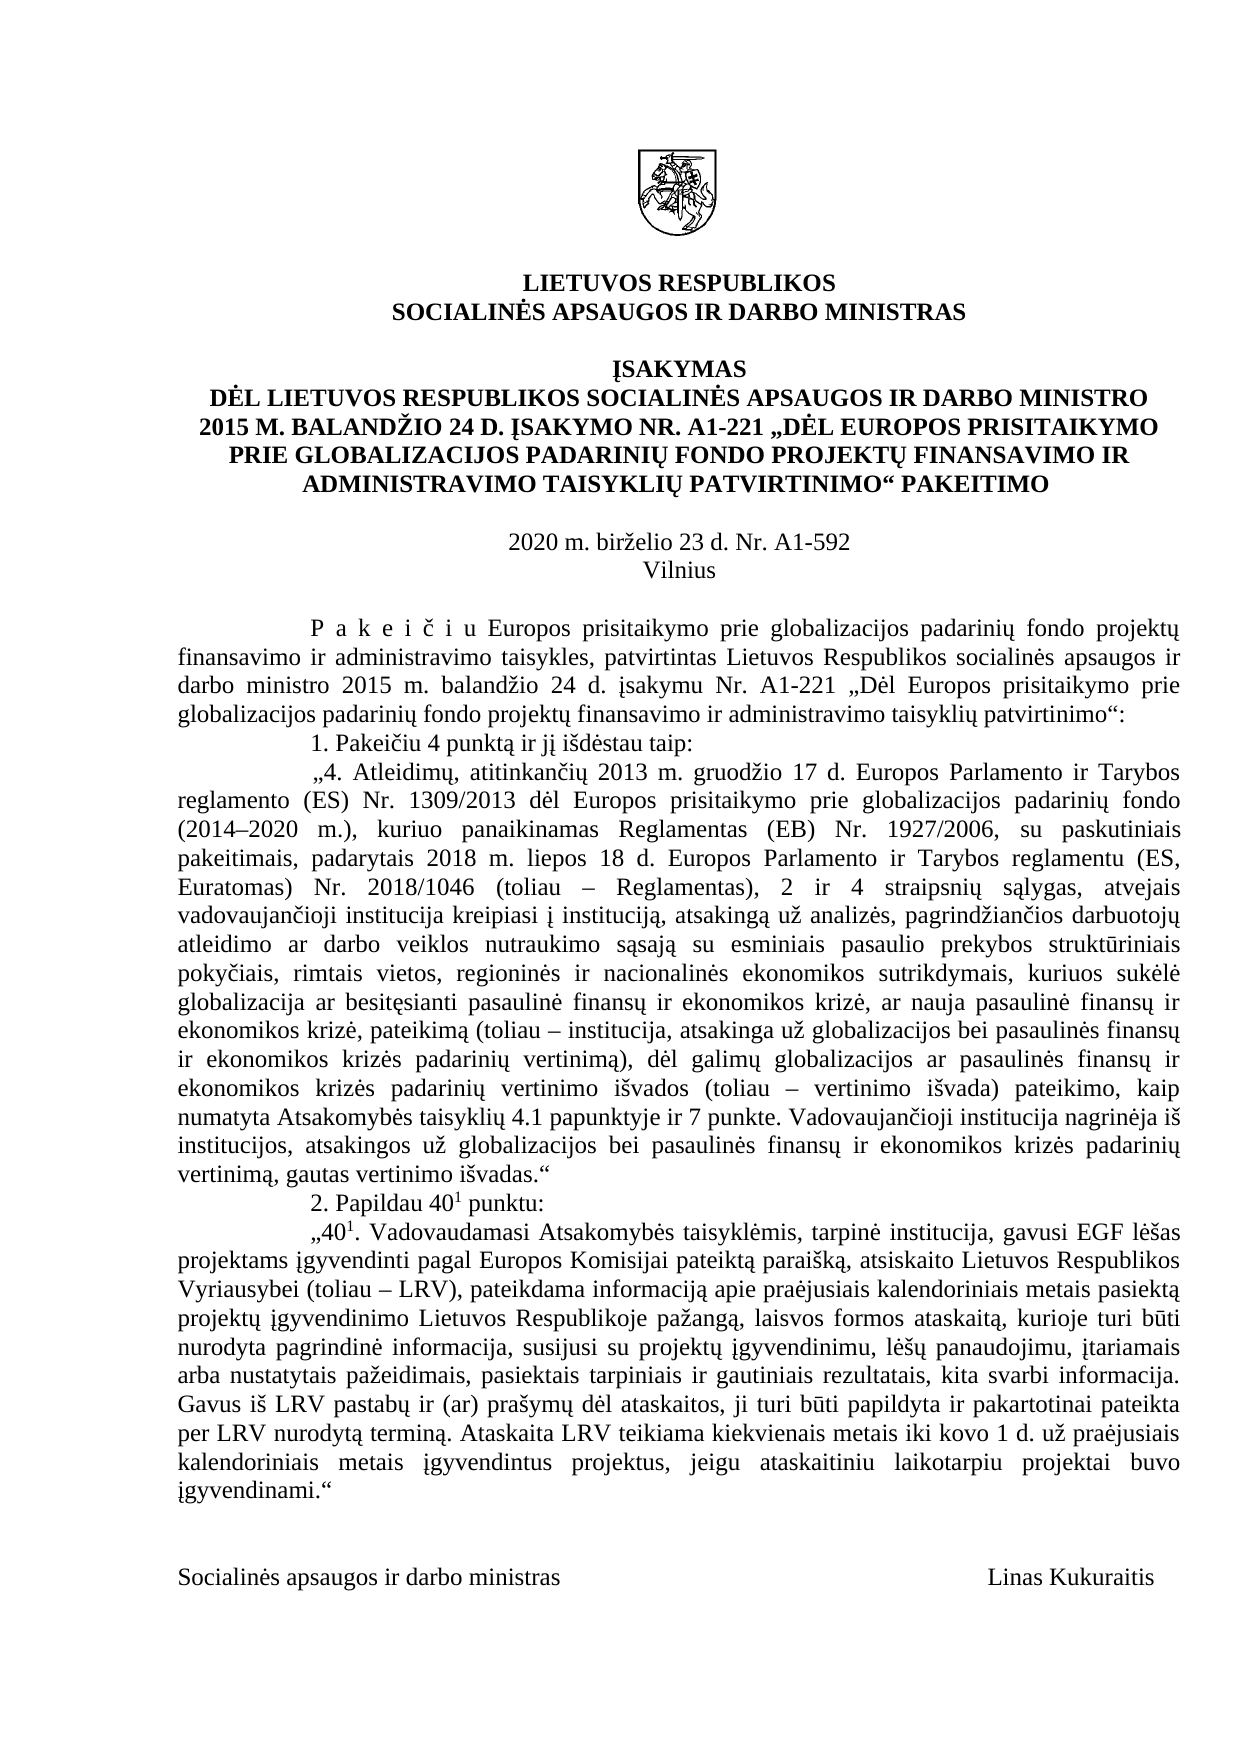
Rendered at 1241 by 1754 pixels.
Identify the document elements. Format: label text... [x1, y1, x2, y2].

text 1. Pakeičiu 4 punktą ir jį išdėstau taip: [310, 728, 1181, 757]
text „401. Vadovaudamasi Atsakomybės taisyklėmis, tarpinė institucija, gavusi EGF lėšas projektams įgyvendinti pagal Europos Komisijai pateiktą paraišką, atsiskaito Lietuvos Respublikos Vyriausybei (toliau – LRV), pateikdama informaciją apie praėjusiais kalendoriniais metais pasiektą projektų įgyvendinimo Lietuvos Respublikoje pažangą, laisvos formos ataskaitą, kurioje turi būti nurodyta pagrindinė informacija, susijusi su projektų įgyvendinimu, lėšų panaudojimu, įtariamais arba nustatytais pažeidimais, pasiektais tarpiniais ir gautiniais rezultatais, kita svarbi informacija. Gavus iš LRV pastabų ir (ar) prašymų dėl ataskaitos, ji turi būti papildyta ir pakartotinai pateikta per LRV nurodytą terminą. Ataskaita LRV teikiama kiekvienais metais iki kovo 1 d. už praėjusiais kalendoriniais metais įgyvendintus projektus, jeigu ataskaitiniu laikotarpiu projektai buvo įgyvendinami.“ [177, 1217, 1181, 1504]
text Vilnius [177, 555, 1181, 584]
text DĖL LIETUVOS RESPUBLIKOS SOCIALINĖS APSAUGOS IR DARBO MINISTRO 2015 M. BALANDŽIO 24 D. ĮSAKYMO NR. A1-221 „DĖL EUROPOS PRISITAIKYMO PRIE GLOBALIZACIJOS PADARINIŲ FONDO PROJEKTŲ FINANSAVIMO IR ADMINISTRAVIMO TAISYKLIŲ PATVIRTINIMO“ PAKEITIMO [177, 383, 1181, 498]
text ĮSAKYMAS [177, 354, 1181, 383]
text 2020 m. birželio 23 d. Nr. A1-592 [177, 527, 1181, 555]
text P a k e i č i u Europos prisitaikymo prie globalizacijos padarinių fondo projektų finansavimo ir administravimo taisykles, patvirtintas Lietuvos Respublikos socialinės apsaugos ir darbo ministro 2015 m. balandžio 24 d. įsakymu Nr. A1-221 „Dėl Europos prisitaikymo prie globalizacijos padarinių fondo projektų finansavimo ir administravimo taisyklių patvirtinimo“: [177, 613, 1181, 728]
text LIETUVOS RESPUBLIKOS [177, 268, 1181, 297]
text 2. Papildau 401 punktu: [177, 1188, 1181, 1217]
text „4. Atleidimų, atitinkančių 2013 m. gruodžio 17 d. Europos Parlamento ir Tarybos reglamento (ES) Nr. 1309/2013 dėl Europos prisitaikymo prie globalizacijos padarinių fondo (2014–2020 m.), kuriuo panaikinamas Reglamentas (EB) Nr. 1927/2006, su paskutiniais pakeitimais, padarytais 2018 m. liepos 18 d. Europos Parlamento ir Tarybos reglamentu (ES, Euratomas) Nr. 2018/1046 (toliau – Reglamentas), 2 ir 4 straipsnių sąlygas, atvejais vadovaujančioji institucija kreipiasi į instituciją, atsakingą už analizės, pagrindžiančios darbuotojų atleidimo ar darbo veiklos nutraukimo sąsają su esminiais pasaulio prekybos struktūriniais pokyčiais, rimtais vietos, regioninės ir nacionalinės ekonomikos sutrikdymais, kuriuos sukėlė globalizacija ar besitęsianti pasaulinė finansų ir ekonomikos krizė, ar nauja pasaulinė finansų ir ekonomikos krizė, pateikimą (toliau – institucija, atsakinga už globalizacijos bei pasaulinės finansų ir ekonomikos krizės padarinių vertinimą), dėl galimų globalizacijos ar pasaulinės finansų ir ekonomikos krizės padarinių vertinimo išvados (toliau – vertinimo išvada) pateikimo, kaip numatyta Atsakomybės taisyklių 4.1 papunktyje ir 7 punkte. Vadovaujančioji institucija nagrinėja iš institucijos, atsakingos už globalizacijos bei pasaulinės finansų ir ekonomikos krizės padarinių vertinimą, gautas vertinimo išvadas.“ [177, 757, 1181, 1188]
text Socialinės apsaugos ir darbo ministras Linas Kukuraitis [177, 1562, 1181, 1590]
text SOCIALINĖS APSAUGOS IR DARBO MINISTRAS [177, 297, 1181, 325]
